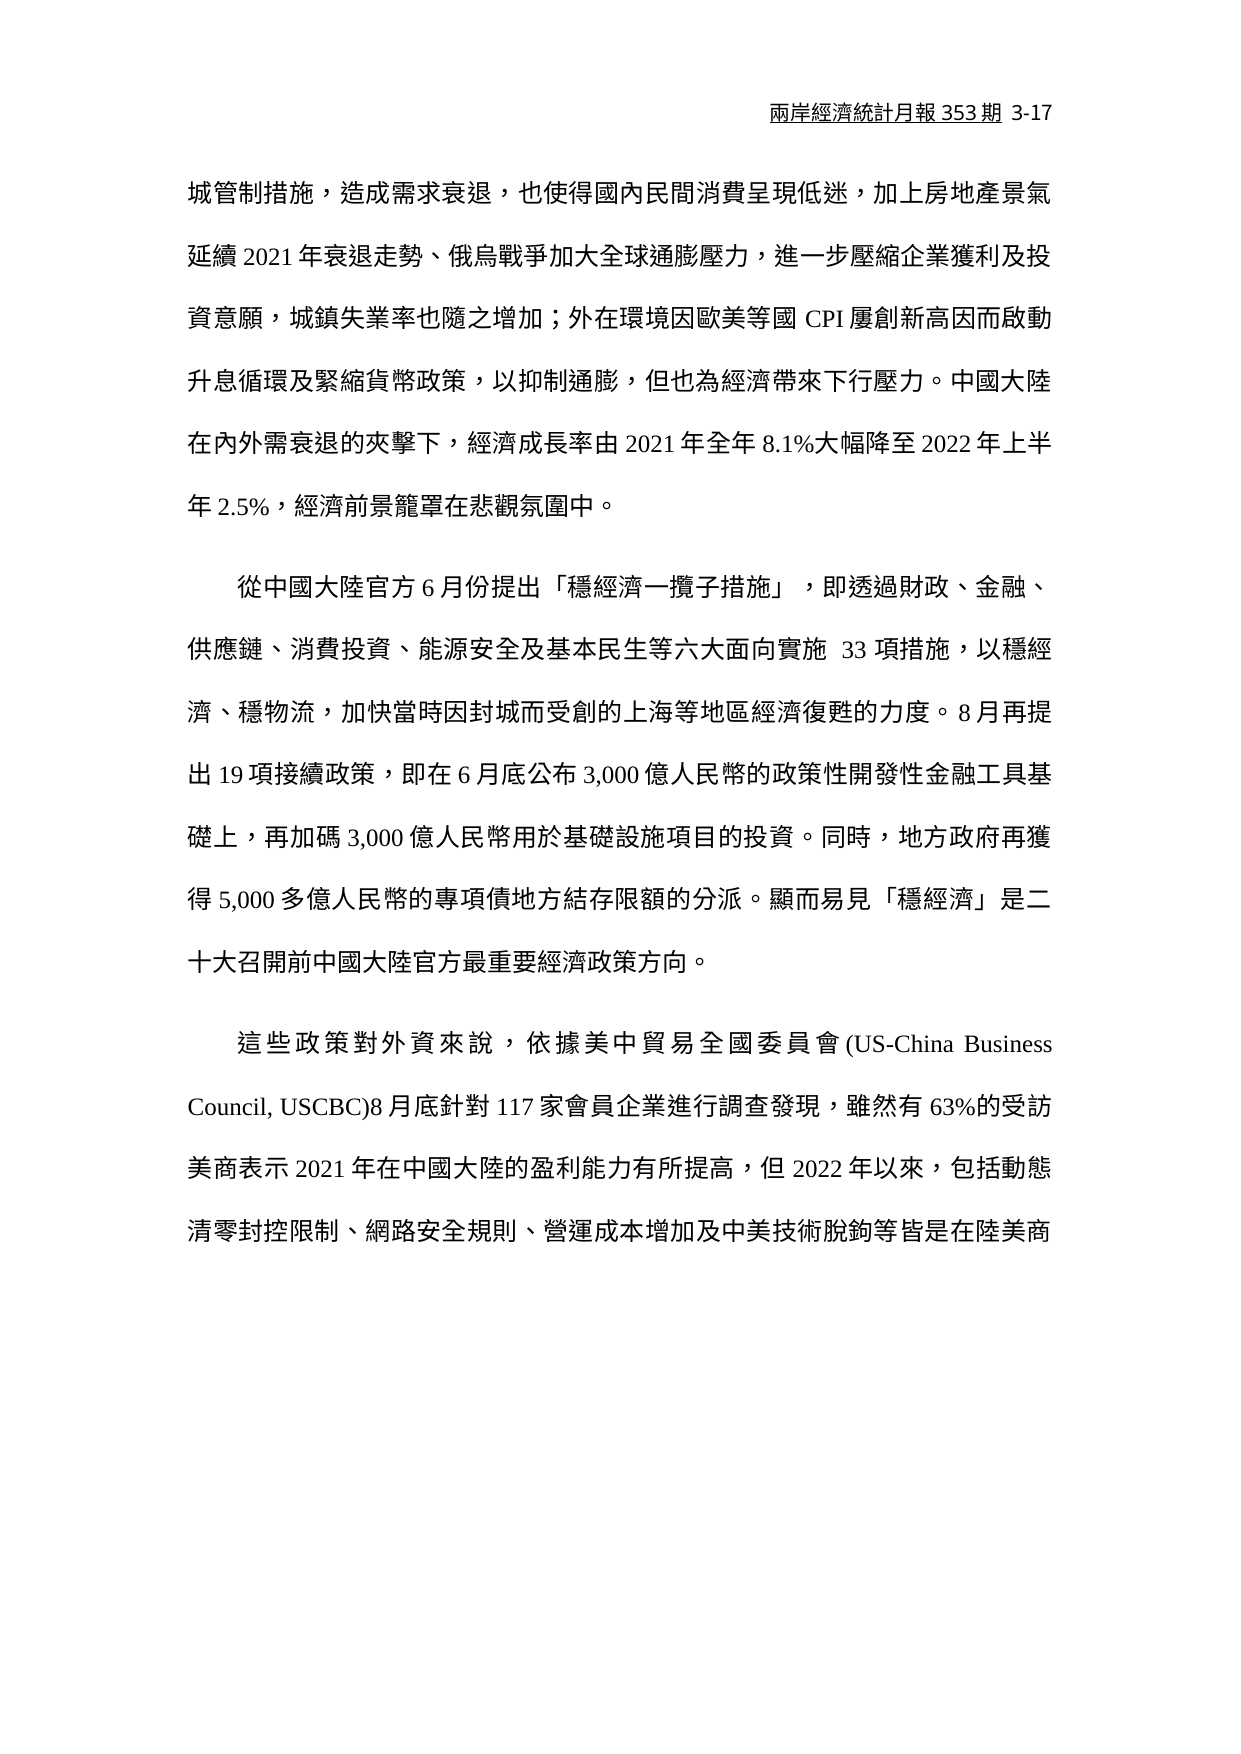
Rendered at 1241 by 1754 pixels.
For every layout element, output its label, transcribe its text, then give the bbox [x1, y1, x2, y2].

text 從中國大陸官方6月份提出「穩經濟一攬子措施」，即透過財政、金融、供應鏈、消費投資、能源安全及基本民生等六大面向實施 33 項措施，以穩經濟、穩物流，加快當時因封城而受創的上海等地區經濟復甦的力度。8月再提出19項接續政策，即在6月底公布3,000億人民幣的政策性開發性金融工具基礎上，再加碼3,000億人民幣用於基礎設施項目的投資。同時，地方政府再獲得5,000多億人民幣的專項債地方結存限額的分派。顯而易見「穩經濟」是二十大召開前中國大陸官方最重要經濟政策方向。 [187, 544, 1053, 981]
text 這些政策對外資來說，依據美中貿易全國委員會(US-China Business Council, USCBC)8月底針對117家會員企業進行調查發現，雖然有63%的受訪美商表示2021年在中國大陸的盈利能力有所提高，但2022年以來，包括動態清零封控限制、網路安全規則、營運成本增加及中美技術脫鉤等皆是在陸美商 [187, 1000, 1053, 1250]
text 城管制措施，造成需求衰退，也使得國內民間消費呈現低迷，加上房地產景氣延續2021年衰退走勢、俄烏戰爭加大全球通膨壓力，進一步壓縮企業獲利及投資意願，城鎮失業率也隨之增加；外在環境因歐美等國CPI屢創新高因而啟動升息循環及緊縮貨幣政策，以抑制通膨，但也為經濟帶來下行壓力。中國大陸在內外需衰退的夾擊下，經濟成長率由2021年全年8.1%大幅降至2022年上半年2.5%，經濟前景籠罩在悲觀氛圍中。 [187, 150, 1053, 525]
